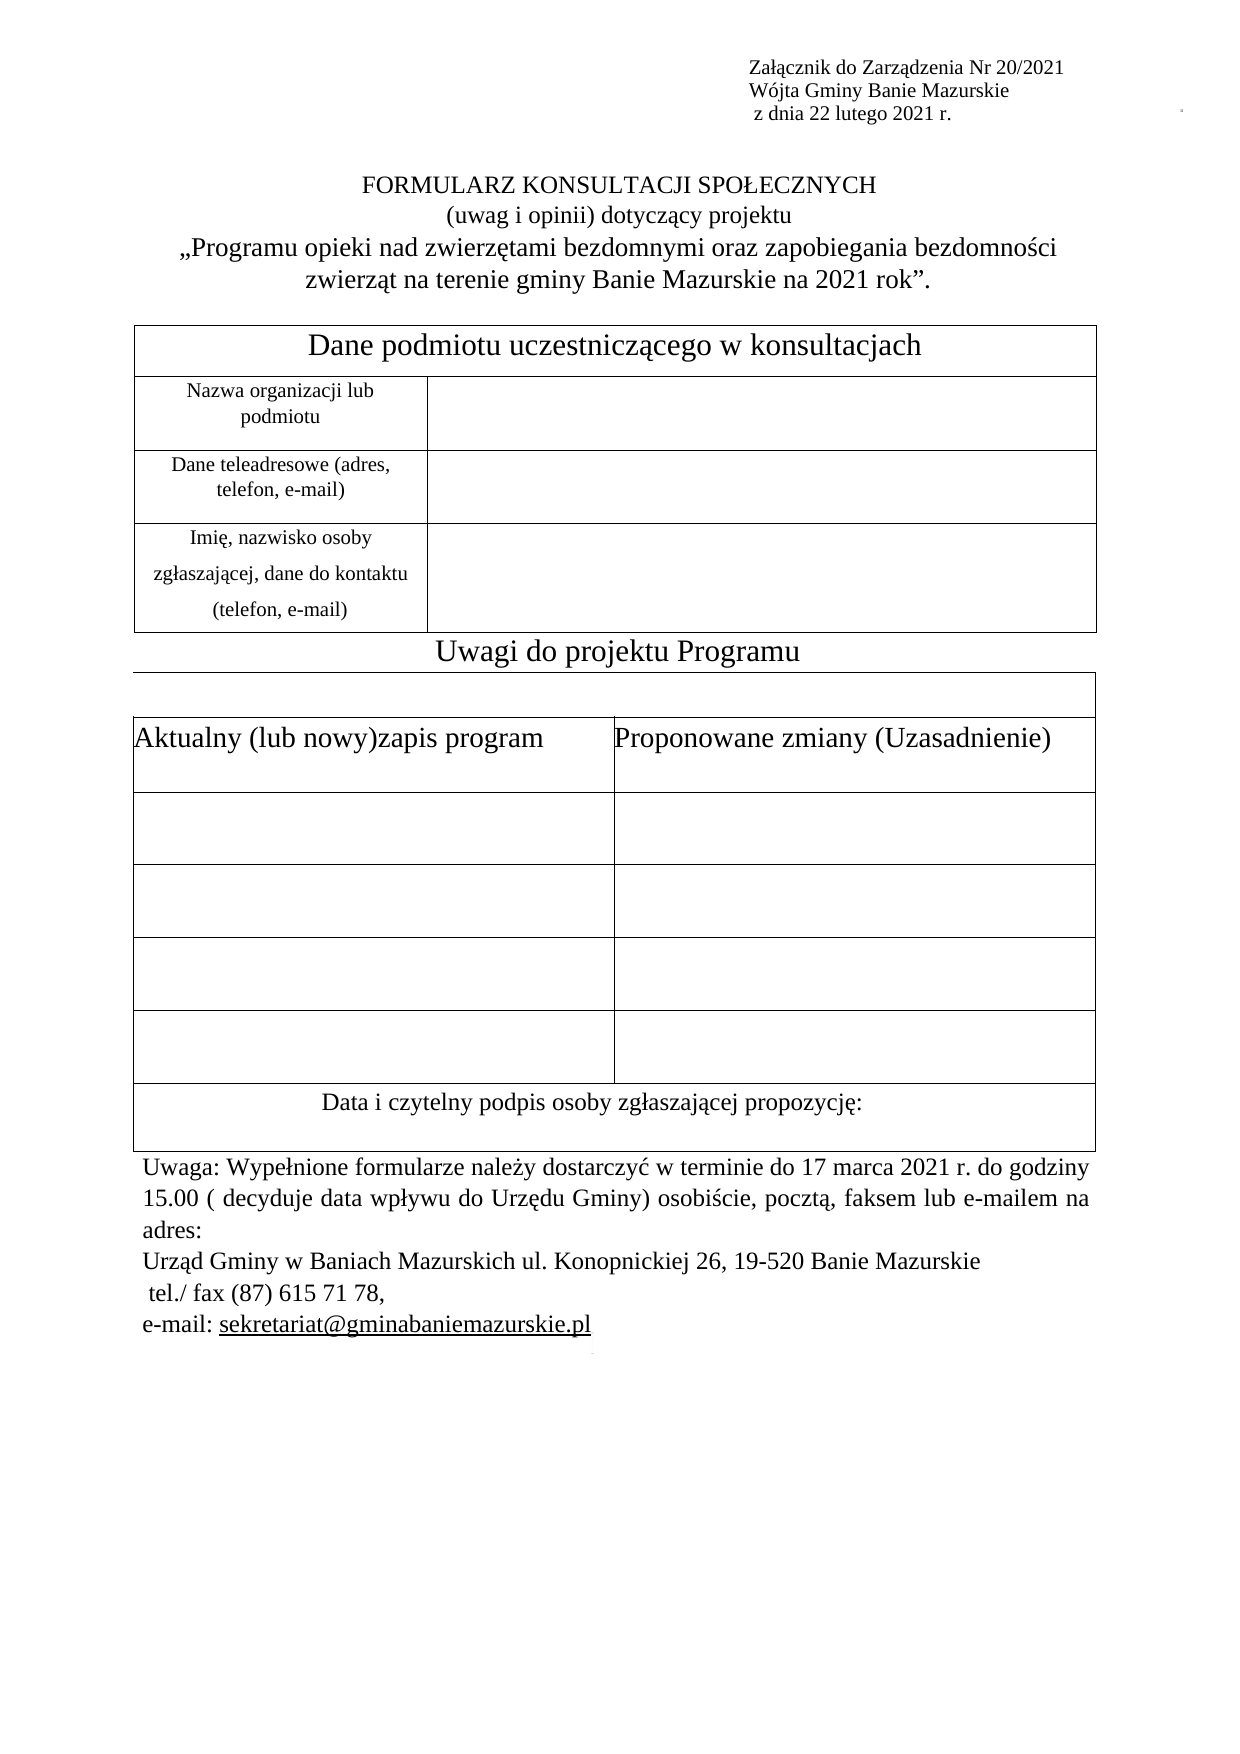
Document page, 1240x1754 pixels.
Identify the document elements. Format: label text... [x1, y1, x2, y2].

table_cell Dane teleadresowe (adres, telefon, e-mail) [135, 451, 427, 523]
table_cell [134, 1011, 259, 1083]
text z dnia 22 lutego 2021 r. [748, 102, 1093, 124]
text tel./ fax (87) 615 71 78, [142, 1278, 1058, 1307]
table_cell [615, 865, 899, 937]
text Urząd Gminy w Baniach Mazurskich ul. Konopnickiej 26, 19-520 Banie Mazurskie [142, 1246, 1058, 1275]
text Załącznik do Zarządzenia Nr 20/2021 [748, 56, 1093, 79]
text (uwag i opinii) dotyczący projektu [145, 200, 1093, 229]
text „Programu opieki nad zwierzętami bezdomnymi oraz zapobiegania bezdomności zwierząt na terenie gminy Banie Mazurskie na 2021 rok”. [143, 231, 1093, 295]
table_cell [615, 938, 899, 1010]
table_cell [900, 1084, 1095, 1151]
subtitle Uwagi do projektu Programu [148, 633, 1087, 669]
table_cell [134, 793, 259, 864]
table_cell [259, 938, 614, 1010]
table_header [133, 673, 259, 716]
table_cell [259, 1011, 614, 1083]
table_cell [615, 793, 899, 864]
table_cell [900, 938, 1095, 1010]
table_header Dane podmiotu uczestniczącego w konsultacjach [135, 326, 1096, 376]
table_cell [259, 793, 614, 864]
table_cell [428, 377, 1096, 449]
text Uwaga: Wypełnione formularze należy dostarczyć w terminie do 17 marca 2021 r. do godziny 15.00 ( decyduje data wpływu do Urzędu Gminy) osobiście, pocztą, faksem lub e-mailem na adres: [142, 1152, 1091, 1243]
table_cell [134, 865, 259, 937]
table_cell [428, 451, 1096, 523]
table_cell Proponowane zmiany (Uzasadnienie) [615, 718, 1095, 791]
table_cell [134, 938, 259, 1010]
table_cell [134, 1084, 259, 1151]
table_cell Aktualny (lub nowy)zapis program [134, 718, 614, 791]
table_cell [259, 865, 614, 937]
table_cell [900, 1011, 1095, 1083]
table_cell Imię, nazwisko osoby zgłaszającej, dane do kontaktu (telefon, e-mail) [135, 524, 427, 632]
text e-mail: sekretariat@gminabaniemazurskie.pl [142, 1309, 872, 1354]
text Wójta Gminy Banie Mazurskie [748, 79, 1093, 102]
table_cell Nazwa organizacji lub podmiotu [135, 377, 427, 449]
table_cell [615, 1011, 899, 1083]
table_header [900, 673, 1095, 716]
text FORMULARZ KONSULTACJI SPOŁECZNYCH [145, 170, 1093, 199]
table_cell [428, 524, 1096, 632]
table_cell Data i czytelny podpis osoby zgłaszającej propozycję: [259, 1084, 899, 1151]
table_cell [900, 793, 1095, 864]
table_cell [900, 865, 1095, 937]
table_header [259, 673, 899, 716]
